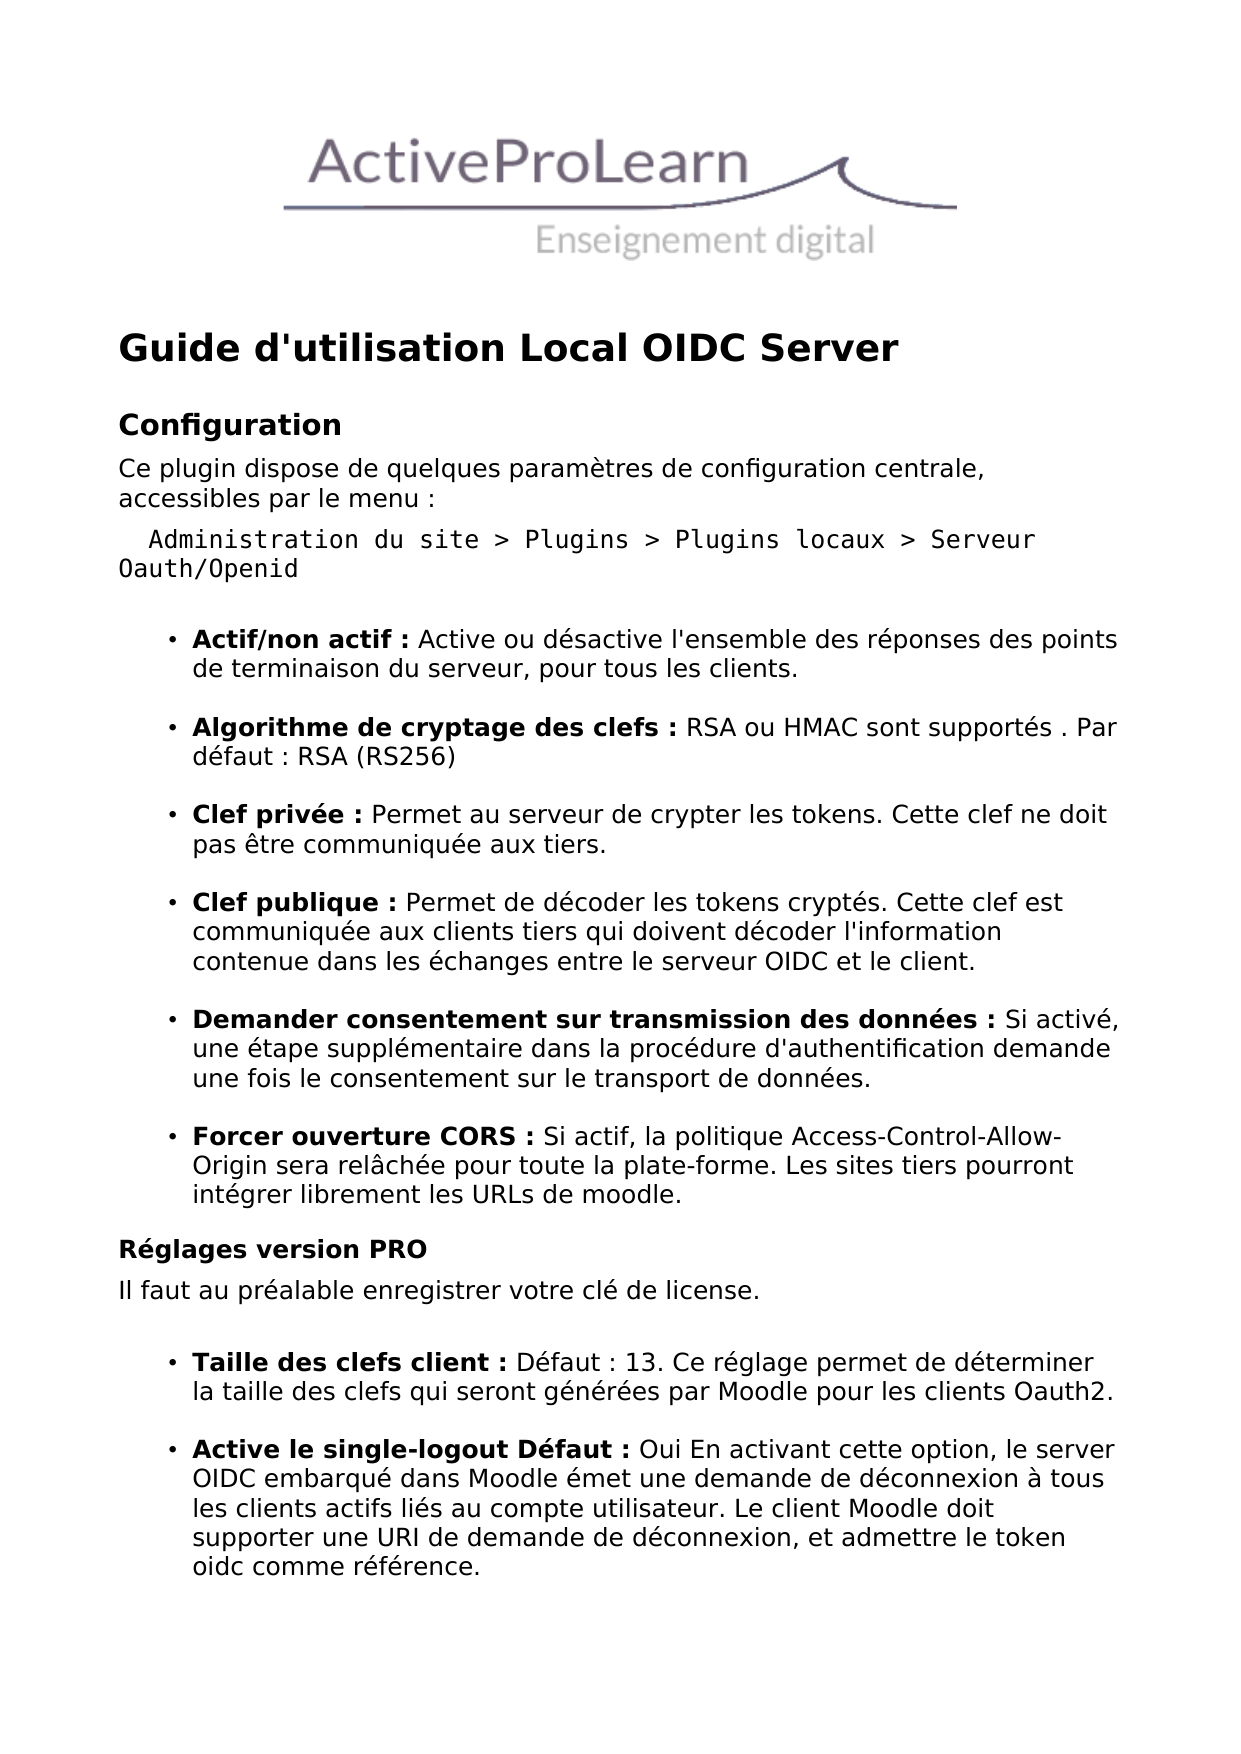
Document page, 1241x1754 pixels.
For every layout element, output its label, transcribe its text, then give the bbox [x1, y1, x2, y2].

list Active le single-logout Défaut : Oui En activant cette option, le server OIDC embarqué dans Moodle émet une demande de déconnexion à tous les clients actifs liés au compte utilisateur. Le client Moodle doit supporter une URI de demande de déconnexion, et admettre le token oidc comme référence. [177, 1436, 1122, 1581]
list Forcer ouverture CORS : Si actif, la politique Access-Control-Allow-Origin sera relâchée pour toute la plate-forme. Les sites tiers pourront intégrer librement les URLs de moodle. [177, 1122, 1122, 1210]
list Actif/non actif : Active ou désactive l'ensemble des réponses des points de terminaison du serveur, pour tous les clients. [177, 625, 1122, 683]
list Demander consentement sur transmission des données : Si activé, une étape supplémentaire dans la procédure d'authentification demande une fois le consentement sur le transport de données. [177, 1005, 1122, 1093]
text Ce plugin dispose de quelques paramètres de configuration centrale, accessibles par le menu : [118, 454, 1122, 513]
subtitle Guide d'utilisation Local OIDC Server [118, 327, 1122, 371]
list Taille des clefs client : Défaut : 13. Ce réglage permet de déterminer la taille des clefs qui seront générées par Moodle pour les clients Oauth2. [177, 1348, 1122, 1406]
picture [283, 118, 957, 261]
subtitle Configuration [118, 408, 1122, 442]
text Administration du site > Plugins > Plugins locaux > Serveur Oauth/Openid [118, 525, 1122, 584]
list Clef publique : Permet de décoder les tokens cryptés. Cette clef est communiquée aux clients tiers qui doivent décoder l'information contenue dans les échanges entre le serveur OIDC et le client. [177, 888, 1122, 976]
text Il faut au préalable enregistrer votre clé de license. [118, 1277, 1122, 1306]
subtitle Réglages version PRO [118, 1235, 1122, 1264]
list Clef privée : Permet au serveur de crypter les tokens. Cette clef ne doit pas être communiquée aux tiers. [177, 801, 1122, 859]
list Algorithme de cryptage des clefs : RSA ou HMAC sont supportés . Par défaut : RSA (RS256) [177, 713, 1122, 771]
